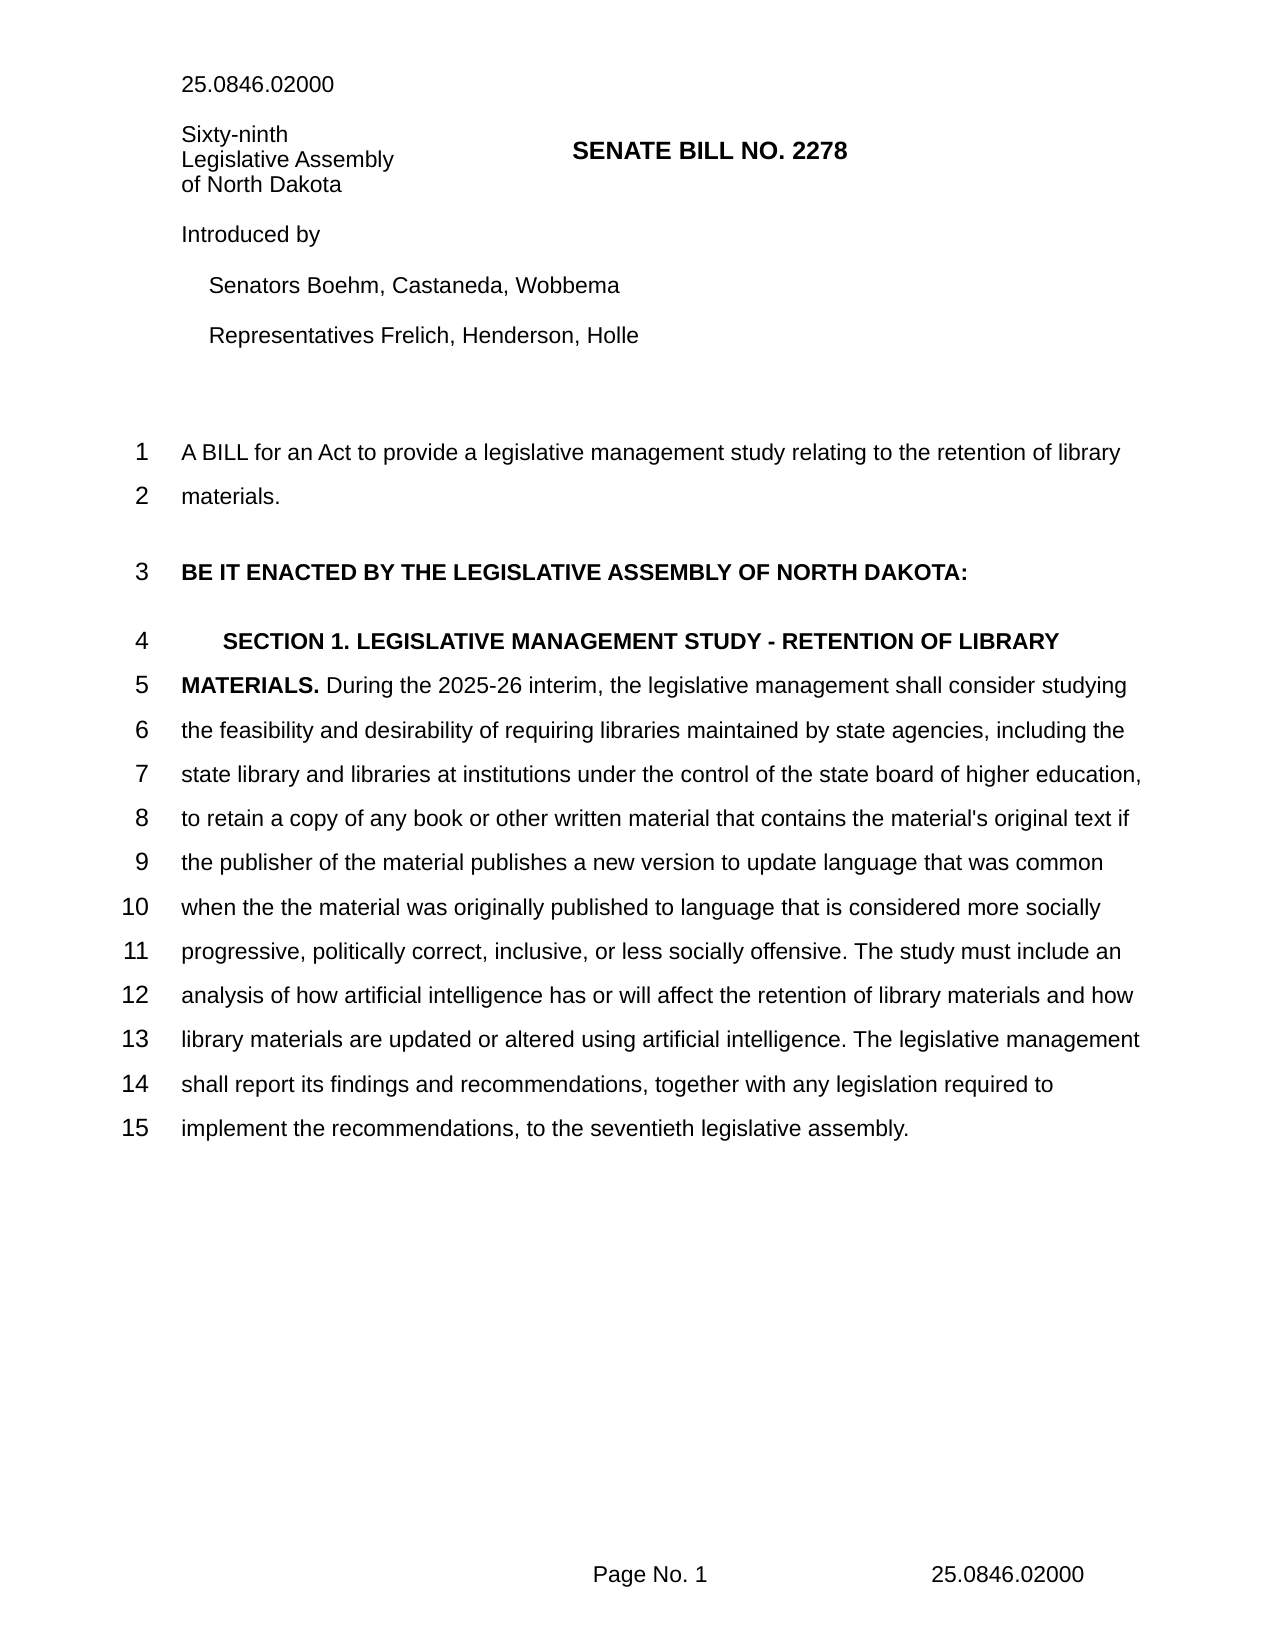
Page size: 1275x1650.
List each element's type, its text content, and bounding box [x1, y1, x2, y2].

text Introduced by [181, 223, 1154, 248]
text Representatives Frelich, Henderson, Holle [208, 325, 1154, 348]
text Senators Boehm, Castaneda, Wobbema [208, 275, 1154, 298]
text SECTION 1. LEGISLATIVE MANAGEMENT STUDY - RETENTION OF LIBRARY MATERIALS. During the 2025-26 interim, the legislative management shall consider studying the feasibility and desirability of requiring libraries maintained by state agencies, including the state library and libraries at institutions under the control of the state board of higher education, to retain a copy of any book or other written material that contains the material's original text if the publisher of the material publishes a new version to update language that was common when the the material was originally published to language that is considered more socially progressive, politically correct, inclusive, or less socially offensive. The study must include an analysis of how artificial intelligence has or will affect the retention of library materials and how library materials are updated or altered using artificial intelligence. The legislative management shall report its findings and recommendations, together with any legislation required to implement the recommendations, to the seventieth legislative assembly. [181, 614, 1154, 1145]
text . [181, 73, 1154, 133]
text BE IT ENACTED BY THE LEGISLATIVE ASSEMBLY OF NORTH DAKOTA: [181, 545, 1154, 589]
text Legislative Assembly [181, 148, 1154, 173]
title A BILL for an Act to provide a legislative management study relating to the retention of library materials. [181, 425, 1154, 513]
text of North Dakota [181, 173, 1154, 198]
title BILL NO. [565, 136, 848, 165]
